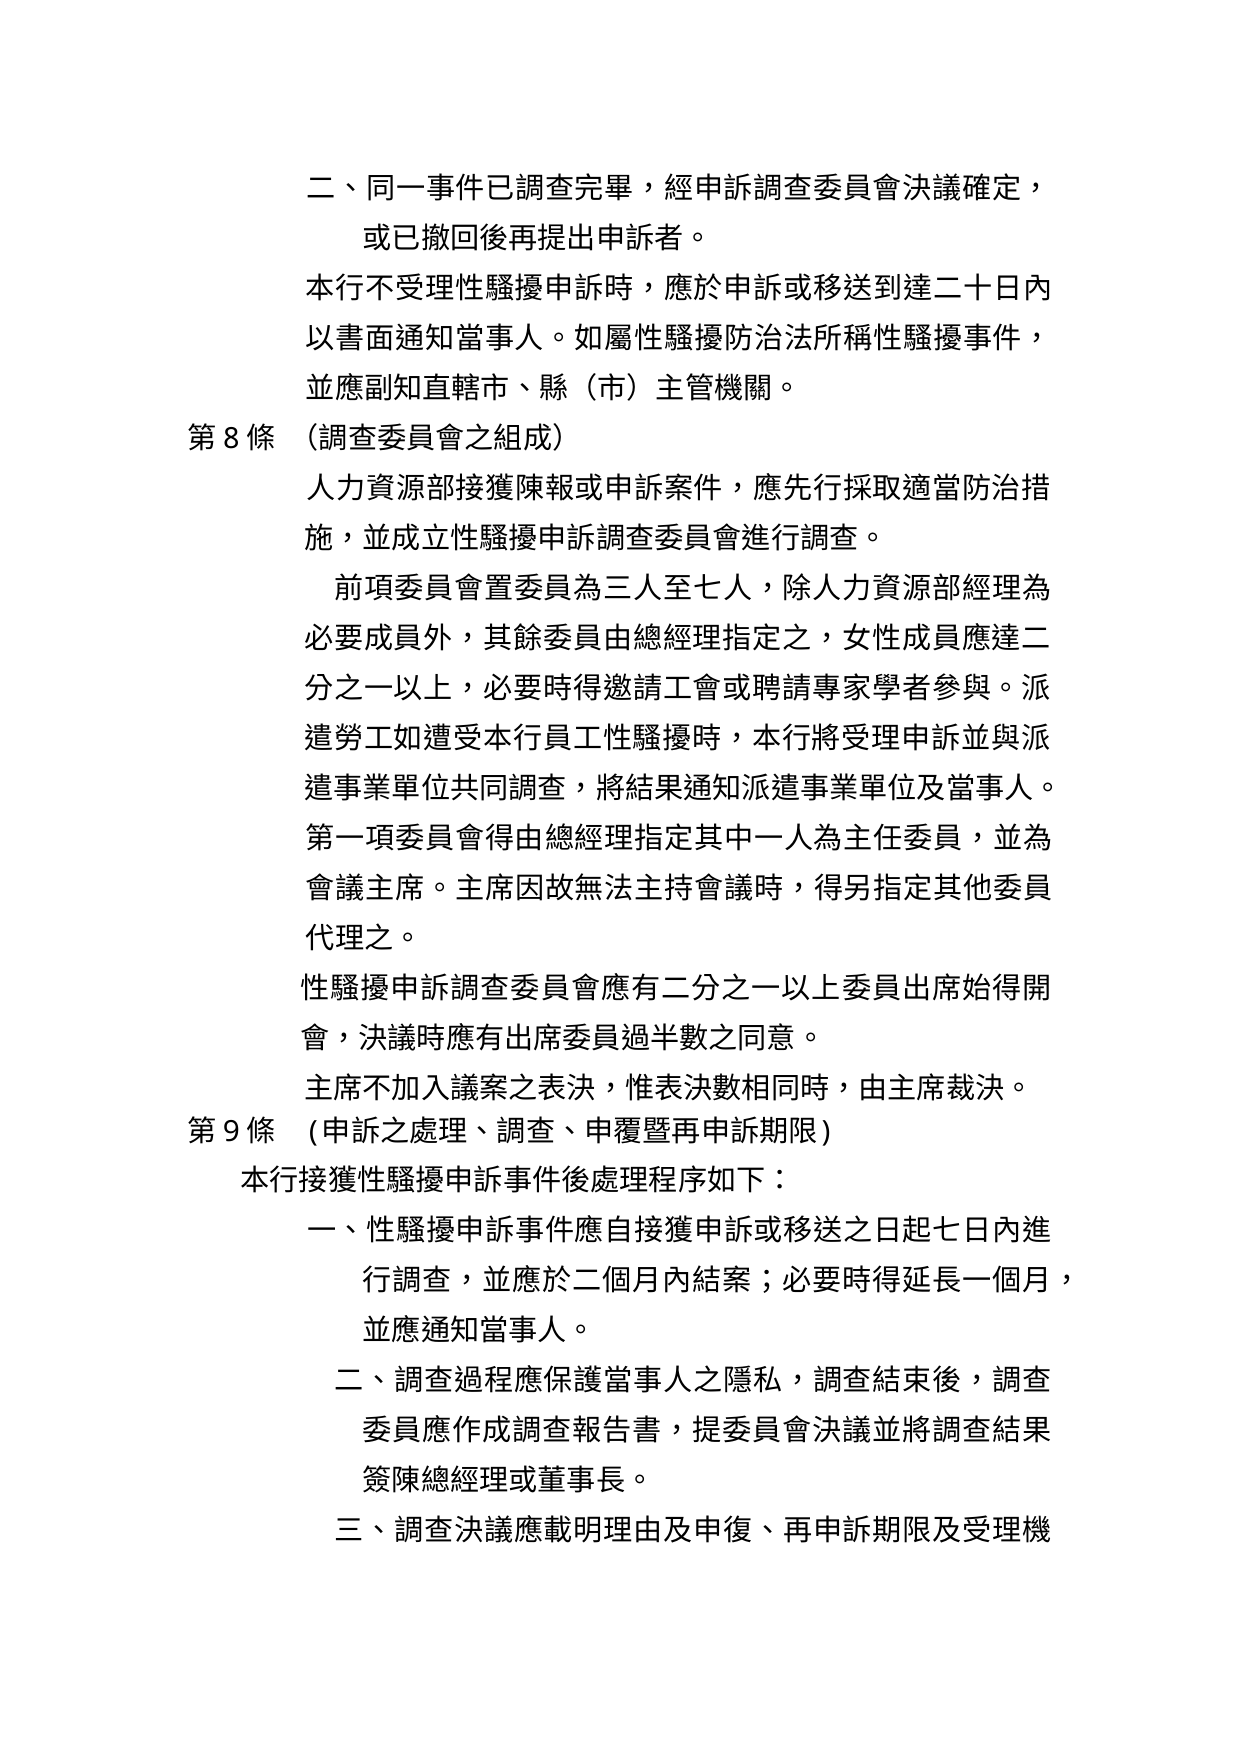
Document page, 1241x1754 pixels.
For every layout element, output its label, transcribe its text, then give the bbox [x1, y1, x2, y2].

text 二、同一事件已調查完畢，經申訴調查委員會決議確定，或已撤回後再提出申訴者。 [187, 158, 1053, 258]
text 前項委員會置委員為三人至七人，除人力資源部經理為必要成員外，其餘委員由總經理指定之，女性成員應達二分之一以上，必要時得邀請工會或聘請專家學者參與。派遣勞工如遭受本行員工性騷擾時，本行將受理申訴並與派遣事業單位共同調查，將結果通知派遣事業單位及當事人。 [187, 558, 1053, 808]
text 三、調查決議應載明理由及申復、再申訴期限及受理機 [187, 1500, 1053, 1550]
text 本行接獲性騷擾申訴事件後處理程序如下： [187, 1150, 1053, 1200]
text 第9條 (申訴之處理、調查、申覆暨再申訴期限) [187, 1108, 1053, 1150]
text 一、性騷擾申訴事件應自接獲申訴或移送之日起七日內進行調查，並應於二個月內結案；必要時得延長一個月，並應通知當事人。 [187, 1200, 1053, 1350]
text 二、調查過程應保護當事人之隱私，調查結束後，調查委員應作成調查報告書，提委員會決議並將調查結果簽陳總經理或董事長。 [187, 1350, 1053, 1500]
text 人力資源部接獲陳報或申訴案件，應先行採取適當防治措施，並成立性騷擾申訴調查委員會進行調查。 [187, 458, 1053, 558]
text 性騷擾申訴調查委員會應有二分之一以上委員出席始得開會，決議時應有出席委員過半數之同意。 [300, 958, 1053, 1058]
text 第一項委員會得由總經理指定其中一人為主任委員，並為會議主席。主席因故無法主持會議時，得另指定其他委員代理之。 [306, 808, 1053, 958]
text 主席不加入議案之表決，惟表決數相同時，由主席裁決。 [187, 1058, 1053, 1108]
text 本行不受理性騷擾申訴時，應於申訴或移送到達二十日內以書面通知當事人。如屬性騷擾防治法所稱性騷擾事件，並應副知直轄市、縣（市）主管機關。 [306, 258, 1053, 408]
text 第8條 （調查委員會之組成） [187, 408, 1053, 458]
